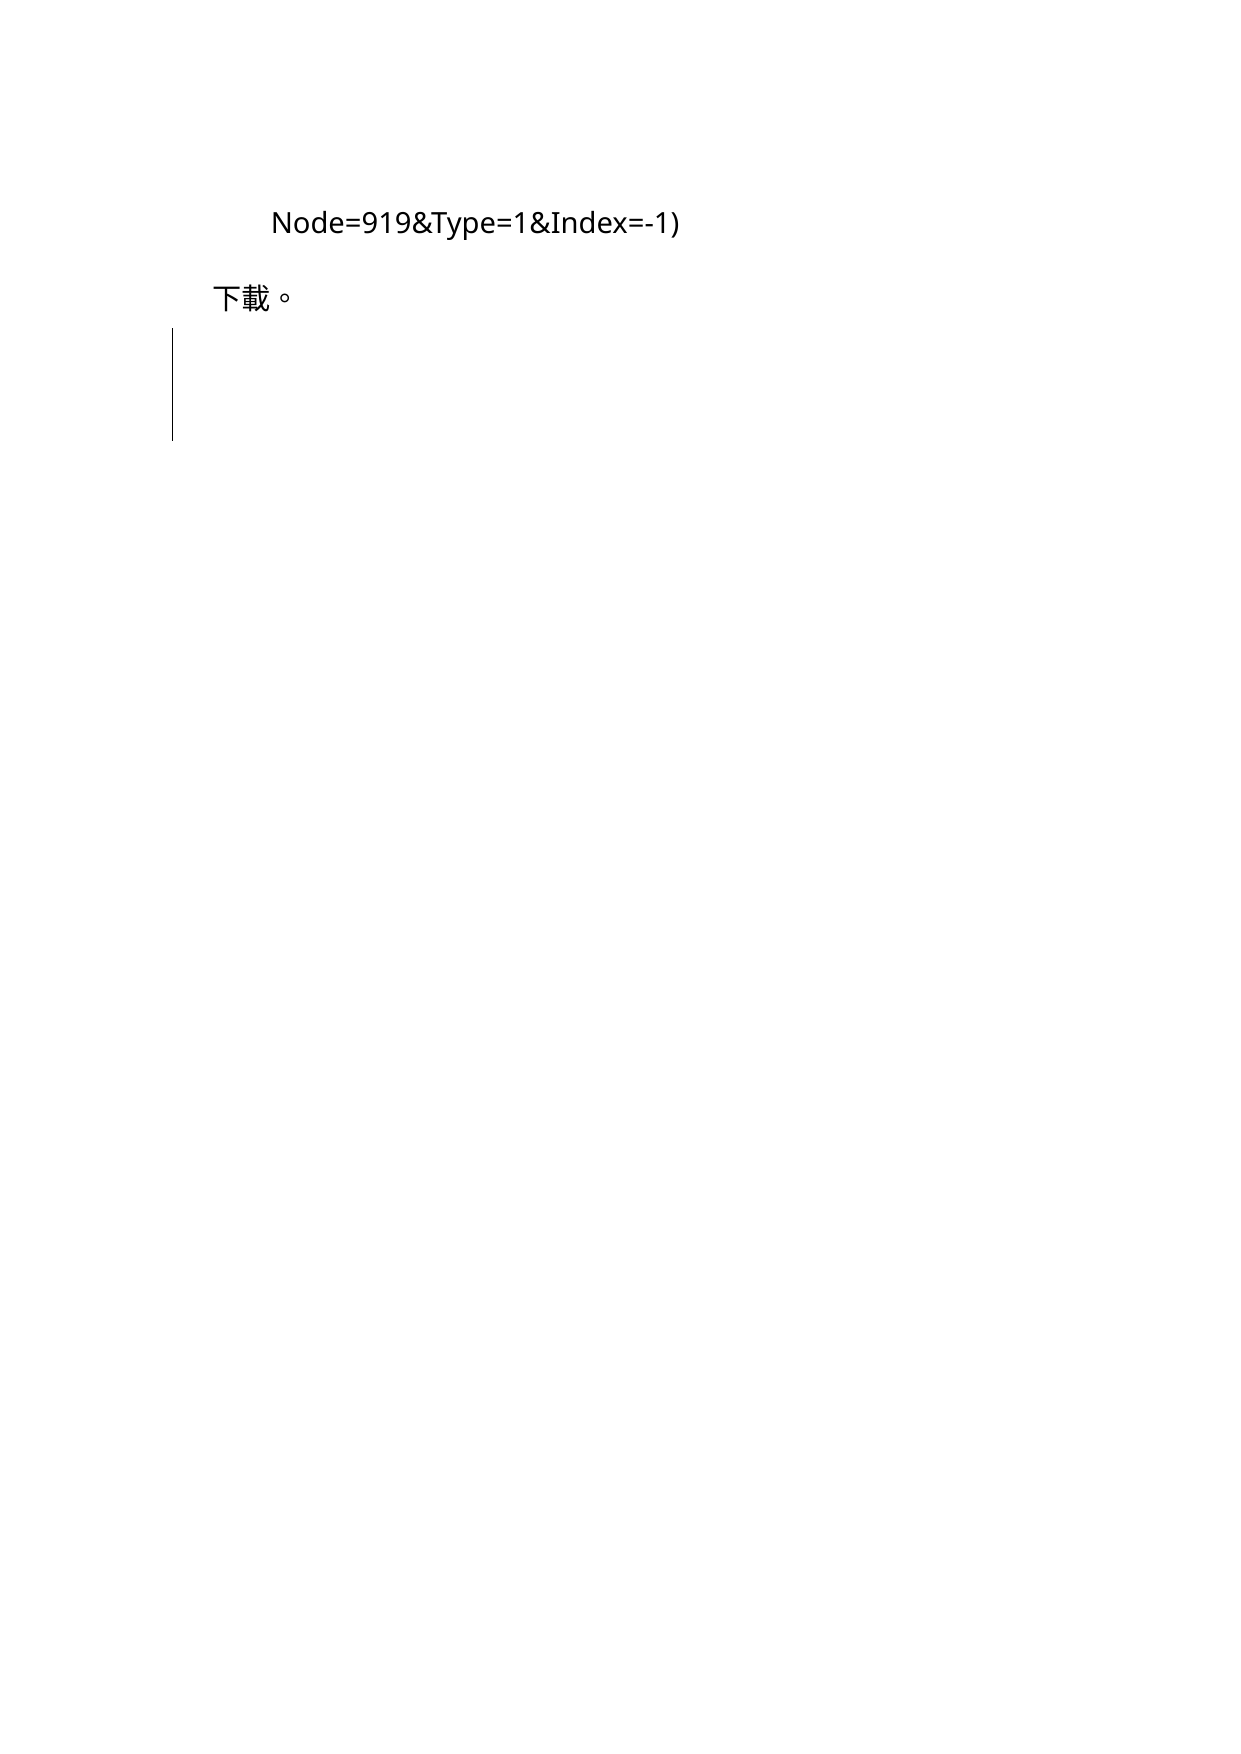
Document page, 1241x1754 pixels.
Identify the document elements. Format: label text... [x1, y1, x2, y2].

text Node=919&Type=1&Index=-1) [212, 178, 1053, 253]
text 下載。 [212, 253, 1053, 328]
